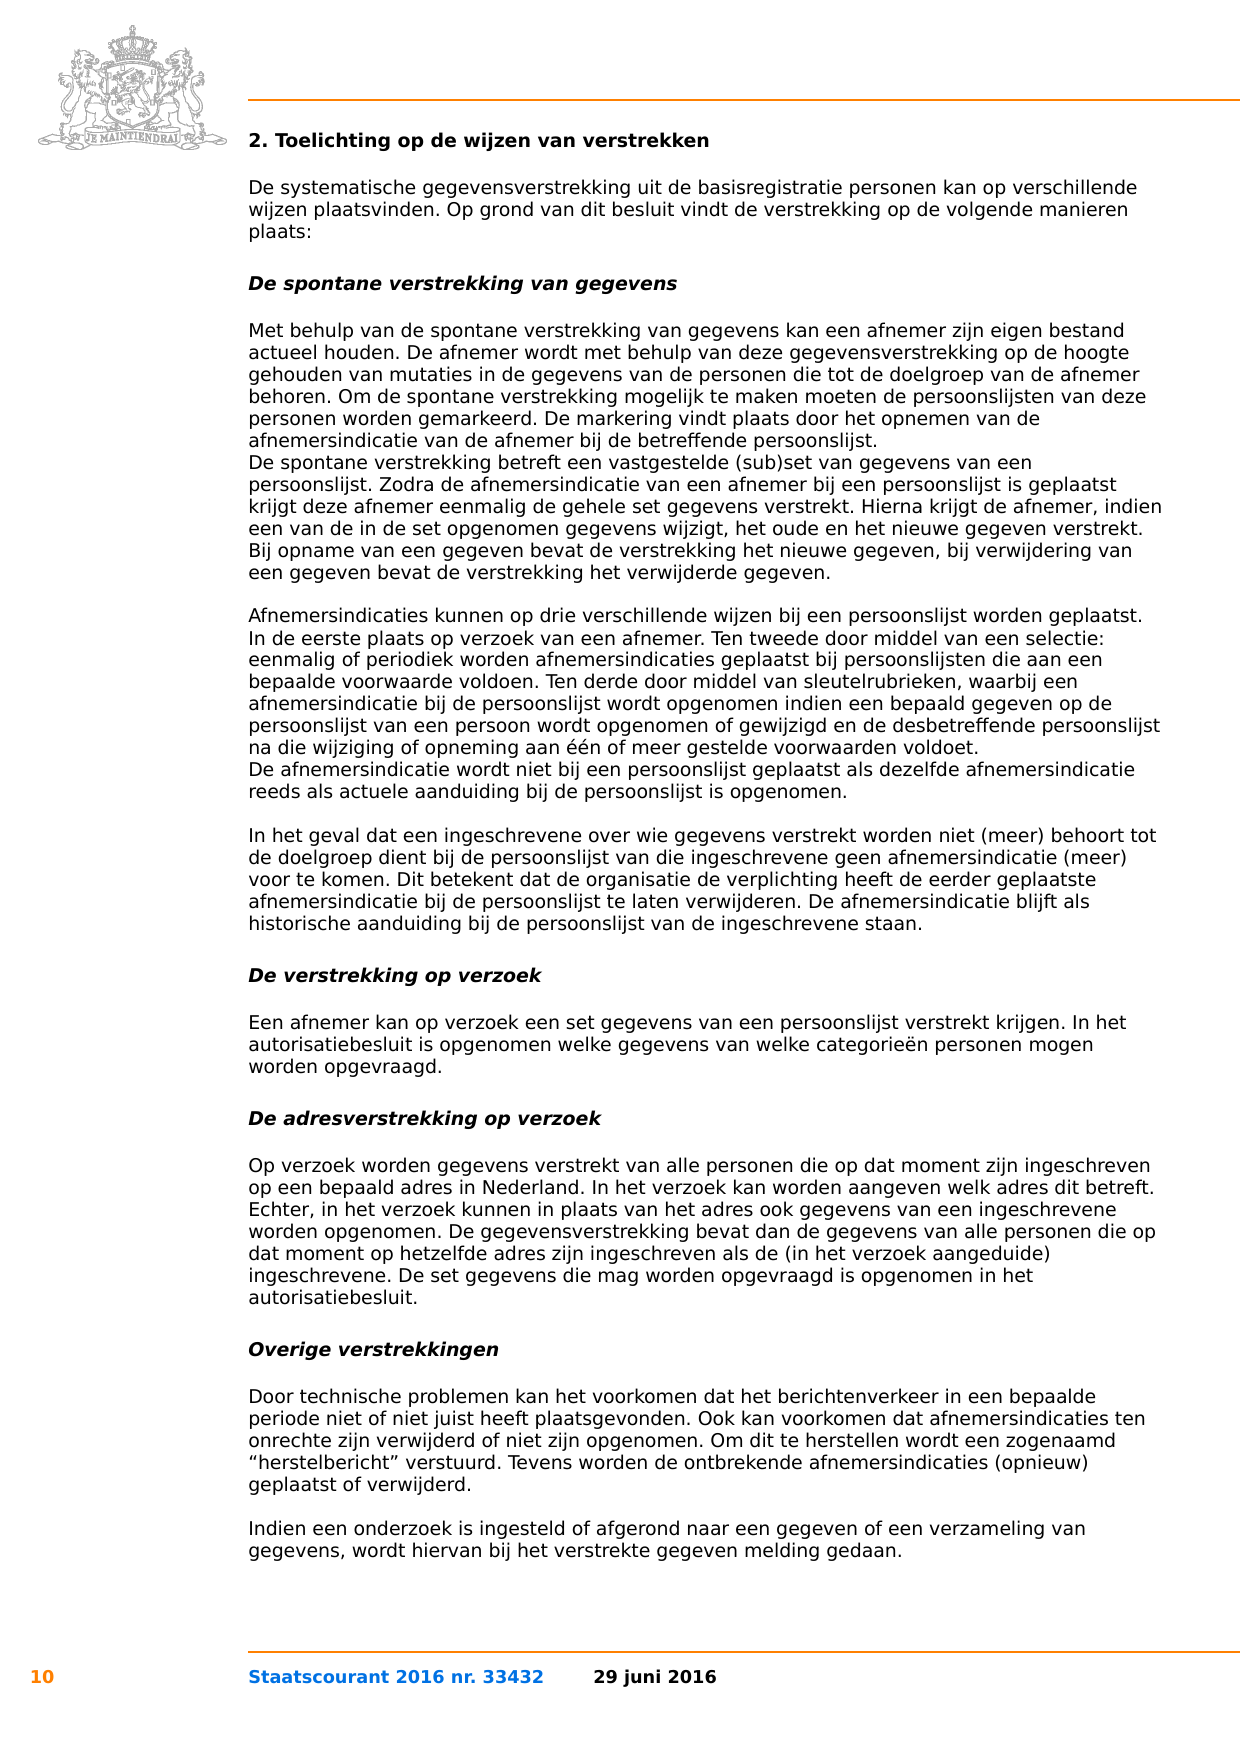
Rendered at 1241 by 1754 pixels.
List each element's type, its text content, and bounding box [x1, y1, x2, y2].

picture [38, 25, 227, 150]
text In het geval dat een ingeschrevene over wie gegevens verstrekt worden niet (meer) behoort tot de doelgroep dient bij de persoonslijst van die ingeschrevene geen afnemersindicatie (meer) voor te komen. Dit betekent dat de organisatie de verplichting heeft de eerder geplaatste afnemersindicatie bij de persoonslijst te laten verwijderen. De afnemersindicatie blijft als historische aanduiding bij de persoonslijst van de ingeschrevene staan. [248, 825, 1163, 935]
text Een afnemer kan op verzoek een set gegevens van een persoonslijst verstrekt krijgen. In het autorisatiebesluit is opgenomen welke gegevens van welke categorieën personen mogen worden opgevraagd. [248, 1012, 1163, 1078]
subtitle De verstrekking op verzoek [248, 965, 1163, 987]
text De afnemersindicatie wordt niet bij een persoonslijst geplaatst als dezelfde afnemersindicatie reeds als actuele aanduiding bij de persoonslijst is opgenomen. [248, 759, 1163, 803]
text Met behulp van de spontane verstrekking van gegevens kan een afnemer zijn eigen bestand actueel houden. De afnemer wordt met behulp van deze gegevensverstrekking op de hoogte gehouden van mutaties in de gegevens van de personen die tot de doelgroep van de afnemer behoren. Om de spontane verstrekking mogelijk te maken moeten de persoonslijsten van deze personen worden gemarkeerd. De markering vindt plaats door het opnemen van de afnemersindicatie van de afnemer bij de betreffende persoonslijst. [248, 320, 1163, 452]
subtitle De adresverstrekking op verzoek [248, 1108, 1163, 1130]
subtitle De spontane verstrekking van gegevens [248, 273, 1163, 295]
text Door technische problemen kan het voorkomen dat het berichtenverkeer in een bepaalde periode niet of niet juist heeft plaatsgevonden. Ook kan voorkomen dat afnemersindicaties ten onrechte zijn verwijderd of niet zijn opgenomen. Om dit te herstellen wordt een zogenaamd “herstelbericht” verstuurd. Tevens worden de ontbrekende afnemersindicaties (opnieuw) geplaatst of verwijderd. [248, 1386, 1163, 1496]
subtitle 2. Toelichting op de wijzen van verstrekken [248, 130, 1163, 152]
text De spontane verstrekking betreft een vastgestelde (sub)set van gegevens van een persoonslijst. Zodra de afnemersindicatie van een afnemer bij een persoonslijst is geplaatst krijgt deze afnemer eenmalig de gehele set gegevens verstrekt. Hierna krijgt de afnemer, indien een van de in de set opgenomen gegevens wijzigt, het oude en het nieuwe gegeven verstrekt. Bij opname van een gegeven bevat de verstrekking het nieuwe gegeven, bij verwijdering van een gegeven bevat de verstrekking het verwijderde gegeven. [248, 452, 1163, 583]
text Op verzoek worden gegevens verstrekt van alle personen die op dat moment zijn ingeschreven op een bepaald adres in Nederland. In het verzoek kan worden aangeven welk adres dit betreft. Echter, in het verzoek kunnen in plaats van het adres ook gegevens van een ingeschrevene worden opgenomen. De gegevensverstrekking bevat dan de gegevens van alle personen die op dat moment op hetzelfde adres zijn ingeschreven als de (in het verzoek aangeduide) ingeschrevene. De set gegevens die mag worden opgevraagd is opgenomen in het autorisatiebesluit. [248, 1155, 1163, 1309]
text De systematische gegevensverstrekking uit de basisregistratie personen kan op verschillende wijzen plaatsvinden. Op grond van dit besluit vindt de verstrekking op de volgende manieren plaats: [248, 177, 1163, 243]
text Afnemersindicaties kunnen op drie verschillende wijzen bij een persoonslijst worden geplaatst. In de eerste plaats op verzoek van een afnemer. Ten tweede door middel van een selectie: eenmalig of periodiek worden afnemersindicaties geplaatst bij persoonslijsten die aan een bepaalde voorwaarde voldoen. Ten derde door middel van sleutelrubrieken, waarbij een afnemersindicatie bij de persoonslijst wordt opgenomen indien een bepaald gegeven op de persoonslijst van een persoon wordt opgenomen of gewijzigd en de desbetreffende persoonslijst na die wijziging of opneming aan één of meer gestelde voorwaarden voldoet. [248, 605, 1163, 759]
text Indien een onderzoek is ingesteld of afgerond naar een gegeven of een verzameling van gegevens, wordt hiervan bij het verstrekte gegeven melding gedaan. [248, 1517, 1163, 1561]
subtitle Overige verstrekkingen [248, 1339, 1163, 1361]
